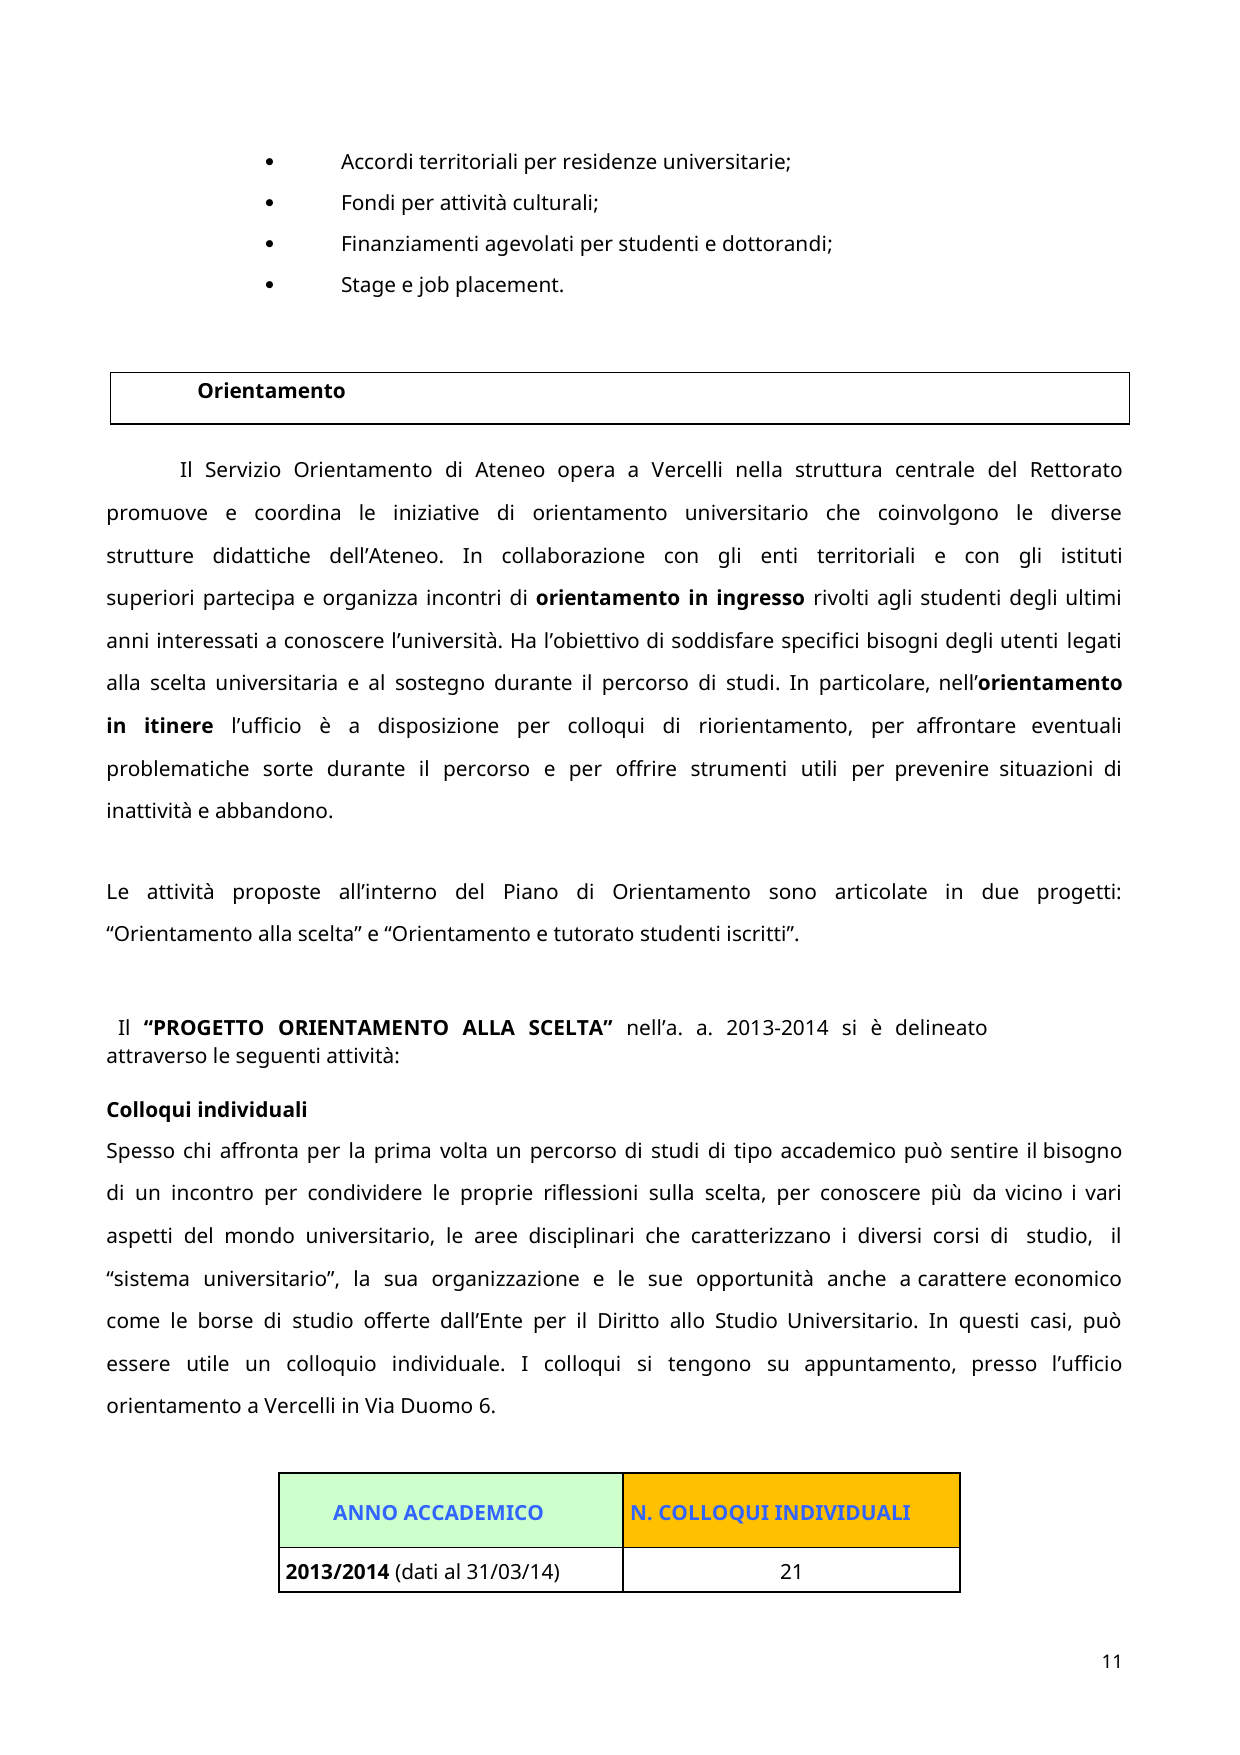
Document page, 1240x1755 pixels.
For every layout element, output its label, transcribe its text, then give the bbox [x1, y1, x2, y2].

text Spesso chi affronta per la prima volta un percorso di studi di tipo accademico può sentire il bisogno di un incontro per condividere le proprie riflessioni sulla scelta, per conoscere più da vicino i vari aspetti del mondo universitario, le aree disciplinari che caratterizzano i diversi corsi di studio, il “sistema universitario”, la sua organizzazione e le sue opportunità anche a carattere economico come le borse di studio offerte dall’Ente per il Diritto allo Studio Universitario. In questi casi, può essere utile un colloquio individuale. I colloqui si tengono su appuntamento, presso l’ufficio orientamento a Vercelli in Via Duomo 6. [106, 1136, 1122, 1420]
subtitle Colloqui individuali [106, 1095, 341, 1123]
text Le attività proposte all’interno del Piano di Orientamento sono articolate in due progetti: “Orientamento alla scelta” e “Orientamento e tutorato studenti iscritti”. [106, 877, 1122, 948]
text Il Servizio Orientamento di Ateneo opera a Vercelli nella struttura centrale del Rettorato promuove e coordina le iniziative di orientamento universitario che coinvolgono le diverse strutture didattiche dell’Ateneo. In collaborazione con gli enti territoriali e con gli istituti superiori partecipa e organizza incontri di orientamento in ingresso rivolti agli studenti degli ultimi anni interessati a conoscere l’università. Ha l’obiettivo di soddisfare specifici bisogni degli utenti legati alla scelta universitaria e al sostegno durante il percorso di studi. In particolare, nell’orientamento in itinere l’ufficio è a disposizione per colloqui di riorientamento, per affrontare eventuali problematiche sorte durante il percorso e per offrire strumenti utili per prevenire situazioni di inattività e abbandono. [106, 456, 1122, 825]
text attraverso le seguenti attività: [106, 1041, 437, 1070]
subtitle Orientamento [197, 376, 1129, 404]
table_cell 21 [624, 1548, 959, 1591]
table_cell 2013/2014 (dati al 31/03/14) [280, 1548, 622, 1591]
list Stage e job placement. [266, 270, 1133, 299]
text Il “PROGETTO ORIENTAMENTO ALLA SCELTA” nell’a. a. 2013-2014 si è delineato [118, 1013, 1122, 1041]
list Finanziamenti agevolati per studenti e dottorandi; [266, 229, 1133, 258]
table_header ANNO ACCADEMICO [280, 1474, 622, 1547]
list Accordi territoriali per residenze universitarie; [266, 147, 1133, 176]
list Fondi per attività culturali; [266, 188, 1133, 217]
table_header N. COLLOQUI INDIVIDUALI [624, 1474, 959, 1547]
